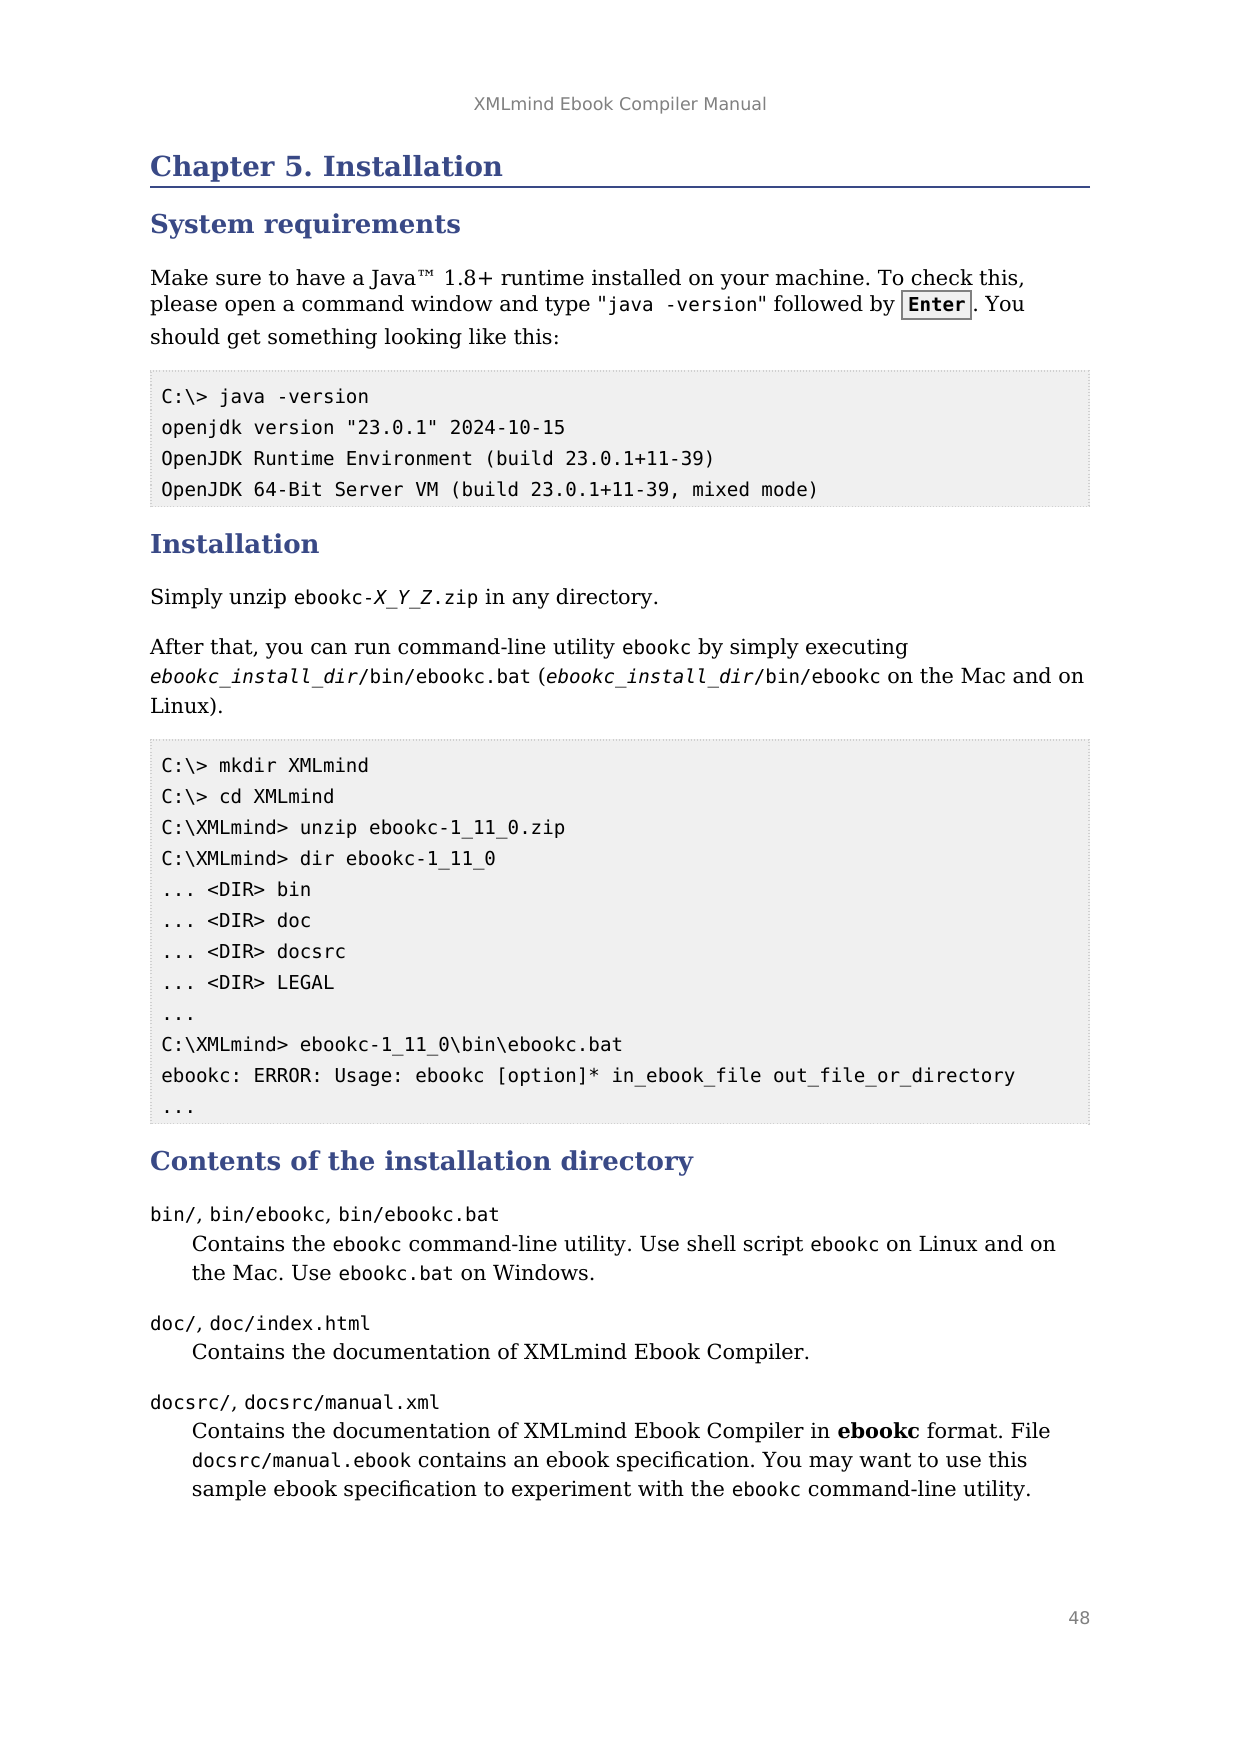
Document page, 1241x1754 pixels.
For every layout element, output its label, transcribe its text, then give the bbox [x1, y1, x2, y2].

text Contains the documentation of XMLmind Ebook Compiler. [192, 1335, 1090, 1364]
text bin/, bin/ebookc, bin/ebookc.bat [150, 1198, 1090, 1227]
text Contains the documentation of XMLmind Ebook Compiler in ebookc format. File docsrc/manual.ebook contains an ebook specification. You may want to use this sample ebook specification to experiment with the ebookc command-line utility. [192, 1414, 1090, 1502]
text After that, you can run command-line utility ebookc by simply executing ebookc_install_dir/bin/ebookc.bat (ebookc_install_dir/bin/ebookc on the Mac and on Linux). [150, 631, 1090, 718]
text C:\> mkdir XMLmind C:\> cd XMLmind C:\XMLmind> unzip ebookc-1_11_0.zip C:\XMLmind> dir ebookc-1_11_0 ... <DIR> bin ... <DIR> doc ... <DIR> docsrc ... <DIR> LEGAL ... C:\XMLmind> ebookc-1_11_0\bin\ebookc.bat ebookc: ERROR: Usage: ebookc [option]* in_ebook_file out_file_or_directory ... [150, 739, 1090, 1124]
text doc/, doc/index.html [150, 1306, 1090, 1335]
text C:\> java -version openjdk version "23.0.1" 2024-10-15 OpenJDK Runtime Environment (build 23.0.1+11-39) OpenJDK 64-Bit Server VM (build 23.0.1+11-39, mixed mode) [150, 370, 1090, 507]
text Make sure to have a Java™ 1.8+ runtime installed on your machine. To check this, please open a command window and type "java -version" followed by Enter. You should get something looking like this: [150, 261, 1090, 349]
text Contains the ebookc command-line utility. Use shell script ebookc on Linux and on the Mac. Use ebookc.bat on Windows. [192, 1227, 1090, 1285]
subtitle Chapter 5. Installation [150, 150, 1090, 186]
text Contents of the installation directory [150, 1146, 1090, 1177]
text Installation [150, 528, 1090, 560]
text System requirements [150, 209, 1090, 240]
text Simply unzip ebookc-X_Y_Z.zip in any directory. [150, 581, 1090, 610]
text docsrc/, docsrc/manual.xml [150, 1385, 1090, 1414]
